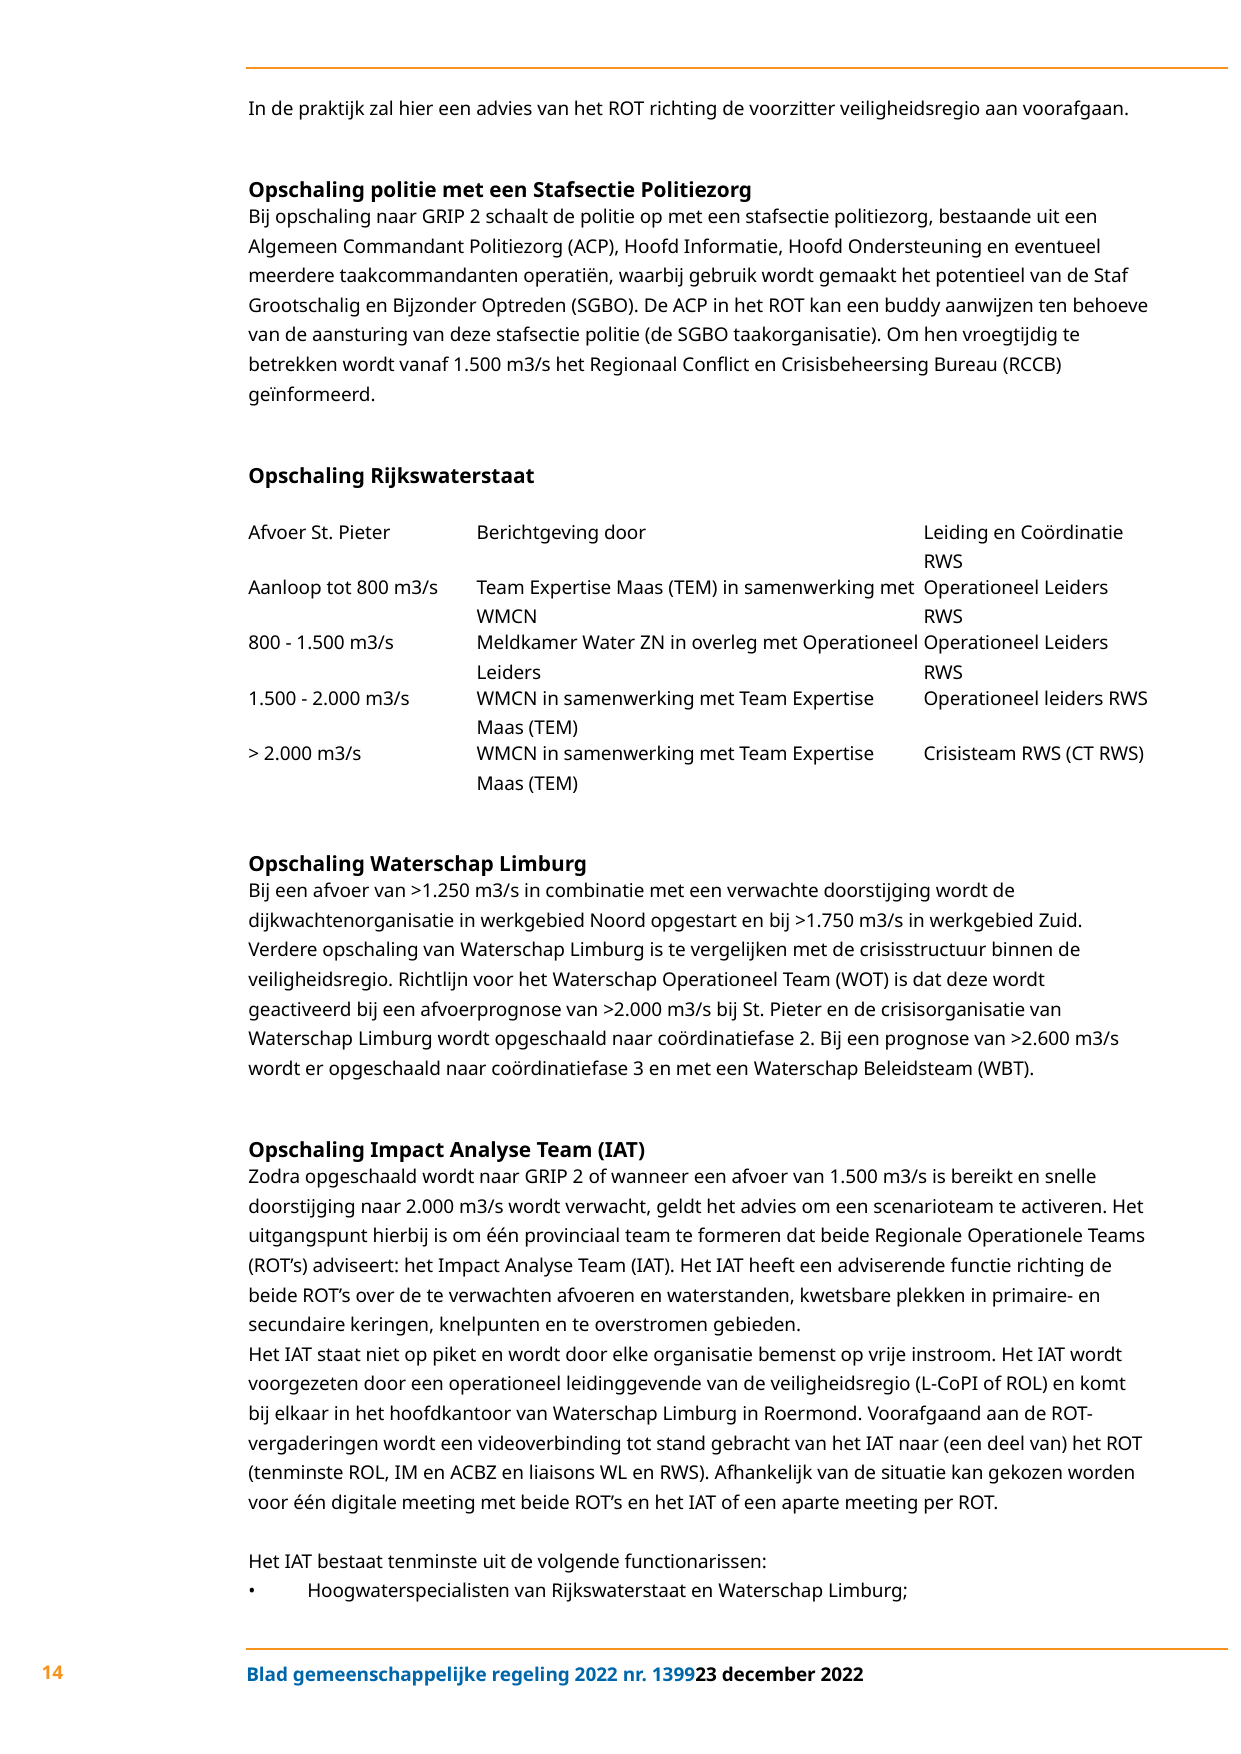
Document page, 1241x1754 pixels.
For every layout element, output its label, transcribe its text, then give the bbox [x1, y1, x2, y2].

table_cell Meldkamer Water ZN in overleg met Operationeel Leiders [476, 630, 923, 685]
text Opschaling Waterschap Limburg [248, 849, 1152, 877]
table_cell Aanloop tot 800 m3/s [248, 574, 476, 629]
table_cell > 2.000 m3/s [248, 740, 476, 795]
table_cell WMCN in samenwerking met Team Expertise Maas (TEM) [476, 685, 923, 740]
table_cell Operationeel Leiders RWS [923, 574, 1152, 629]
table_cell 800 - 1.500 m3/s [248, 630, 476, 685]
table_cell WMCN in samenwerking met Team Expertise Maas (TEM) [476, 740, 923, 795]
table_header Berichtgeving door [476, 519, 923, 574]
table_cell Team Expertise Maas (TEM) in samenwerking met WMCN [476, 574, 923, 629]
text Bij opschaling naar GRIP 2 schaalt de politie op met een stafsectie politiezorg, bestaande uit een Algemeen Commandant Politiezorg (ACP), Hoofd Informatie, Hoofd Ondersteuning en eventueel meerdere taakcommandanten operatiën, waarbij gebruik wordt gemaakt het potentieel van de Staf Grootschalig en Bijzonder Optreden (SGBO). De ACP in het ROT kan een buddy aanwijzen ten behoeve van de aansturing van deze stafsectie politie (de SGBO taakorganisatie). Om hen vroegtijdig te betrekken wordt vanaf 1.500 m3/s het Regionaal Conflict en Crisisbeheersing Bureau (RCCB) geïnformeerd. [248, 203, 1152, 406]
table_cell Crisisteam RWS (CT RWS) [923, 740, 1152, 795]
picture [41, 47, 231, 172]
table_cell Operationeel Leiders RWS [923, 630, 1152, 685]
table_cell Operationeel leiders RWS [923, 685, 1152, 740]
text In de praktijk zal hier een advies van het ROT richting de voorzitter veiligheidsregio aan voorafgaan. [248, 95, 1152, 121]
text Bij een afvoer van >1.250 m3/s in combinatie met een verwachte doorstijging wordt de dijkwachtenorganisatie in werkgebied Noord opgestart en bij >1.750 m3/s in werkgebied Zuid. Verdere opschaling van Waterschap Limburg is te vergelijken met de crisisstructuur binnen de veiligheidsregio. Richtlijn voor het Waterschap Operationeel Team (WOT) is dat deze wordt geactiveerd bij een afvoerprognose van >2.000 m3/s bij St. Pieter en de crisisorganisatie van Waterschap Limburg wordt opgeschaald naar coördinatiefase 2. Bij een prognose van >2.600 m3/s wordt er opgeschaald naar coördinatiefase 3 en met een Waterschap Beleidsteam (WBT). [248, 877, 1152, 1081]
text Opschaling politie met een Stafsectie Politiezorg [248, 175, 1152, 203]
table_header Leiding en Coördinatie RWS [923, 519, 1152, 574]
list Hoogwaterspecialisten van Rijkswaterstaat en Waterschap Limburg; [248, 1578, 1152, 1603]
table_cell 1.500 - 2.000 m3/s [248, 685, 476, 740]
text Het IAT bestaat tenminste uit de volgende functionarissen: [248, 1548, 1152, 1574]
text Het IAT staat niet op piket en wordt door elke organisatie bemenst op vrije instroom. Het IAT wordt voorgezeten door een operationeel leidinggevende van de veiligheidsregio (L-CoPI of ROL) en komt bij elkaar in het hoofdkantoor van Waterschap Limburg in Roermond. Voorafgaand aan de ROT-vergaderingen wordt een videoverbinding tot stand gebracht van het IAT naar (een deel van) het ROT (tenminste ROL, IM en ACBZ en liaisons WL en RWS). Afhankelijk van de situatie kan gekozen worden voor één digitale meeting met beide ROT’s en het IAT of een aparte meeting per ROT. [248, 1341, 1152, 1514]
text Zodra opgeschaald wordt naar GRIP 2 of wanneer een afvoer van 1.500 m3/s is bereikt en snelle doorstijging naar 2.000 m3/s wordt verwacht, geldt het advies om een scenarioteam te activeren. Het uitgangspunt hierbij is om één provinciaal team te formeren dat beide Regionale Operationele Teams (ROT’s) adviseert: het Impact Analyse Team (IAT). Het IAT heeft een adviserende functie richting de beide ROT’s over de te verwachten afvoeren en waterstanden, kwetsbare plekken in primaire- en secundaire keringen, knelpunten en te overstromen gebieden. [248, 1163, 1152, 1337]
text Opschaling Impact Analyse Team (IAT) [248, 1135, 1152, 1163]
table_header Afvoer St. Pieter [248, 519, 476, 574]
text Opschaling Rijkswaterstaat [248, 461, 1152, 489]
